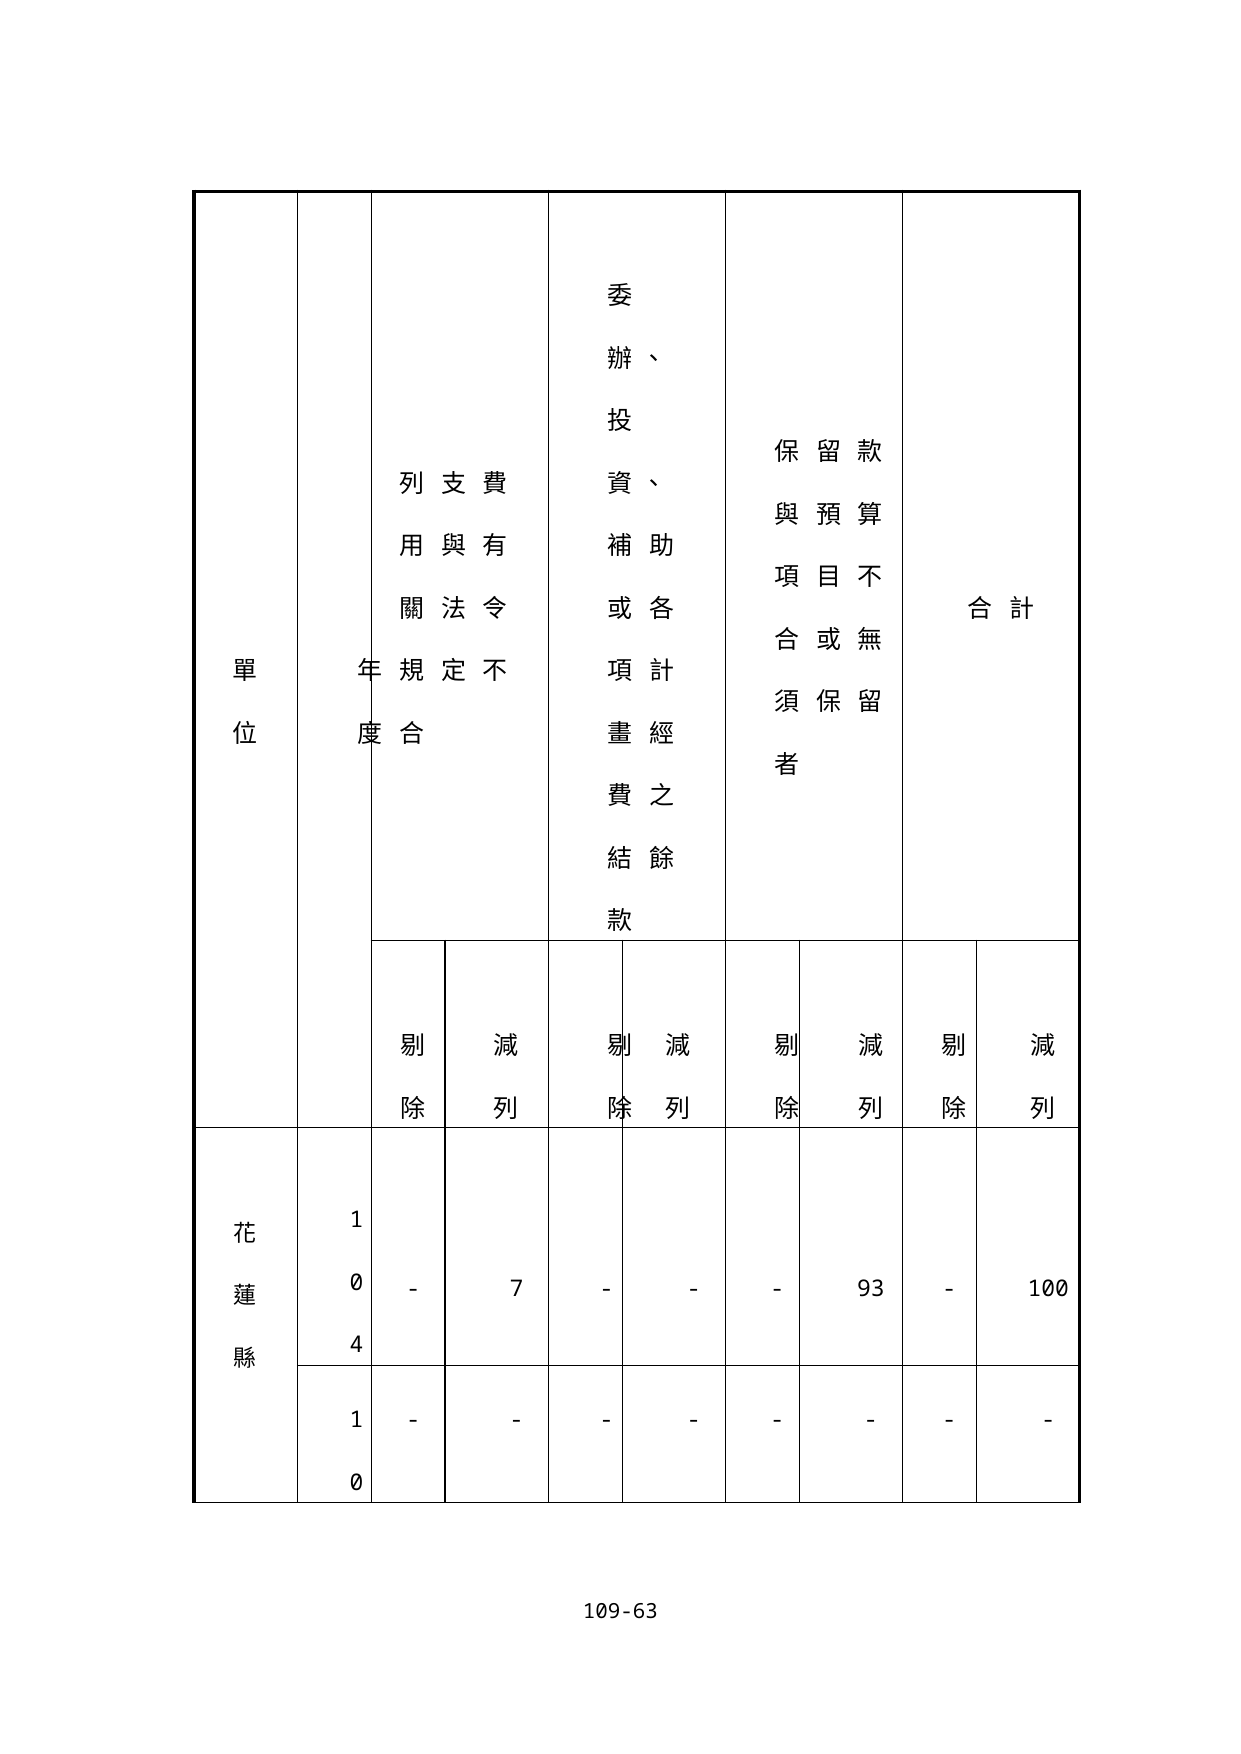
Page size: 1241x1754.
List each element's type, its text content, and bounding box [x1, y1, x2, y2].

table_cell - [549, 1366, 622, 1502]
table_cell - [372, 1128, 444, 1365]
table_cell 93 [800, 1128, 902, 1365]
table_cell - [623, 1366, 725, 1502]
table_cell 剔除 [372, 941, 444, 1127]
table_cell 減列 [800, 941, 902, 1127]
table_cell 104 [298, 1128, 371, 1365]
table_cell - [623, 1128, 725, 1365]
table_cell 剔除 [549, 941, 622, 1127]
table_cell 剔除 [726, 941, 799, 1127]
table_cell 100 [977, 1128, 1078, 1365]
table_cell 減列 [623, 941, 725, 1127]
table_cell 減列 [977, 941, 1078, 1127]
table_cell 花蓮縣 [196, 1128, 297, 1502]
table_cell - [726, 1366, 799, 1502]
table_cell 減列 [446, 941, 548, 1127]
table_cell - [446, 1366, 548, 1502]
table_cell 7 [446, 1128, 548, 1365]
table_cell - [903, 1366, 976, 1502]
table_header 單位 [196, 193, 297, 1127]
table_cell - [726, 1128, 799, 1365]
table_header 列支費用與有關法令規定不合 [372, 193, 548, 939]
table_cell - [903, 1128, 976, 1365]
table_header 年度 [298, 193, 371, 1127]
table_cell - [800, 1366, 902, 1502]
table_header 合計 [903, 193, 1078, 939]
table_cell - [977, 1366, 1078, 1502]
table_header 保留款與預算項目不合或無須保留者 [726, 193, 902, 939]
table_cell 10 [298, 1366, 371, 1502]
table_cell - [372, 1366, 444, 1502]
table_header 委辦、投資、補助或各項計畫經費之結餘款 [549, 193, 725, 939]
table_cell 剔除 [903, 941, 976, 1127]
table_cell - [549, 1128, 622, 1365]
